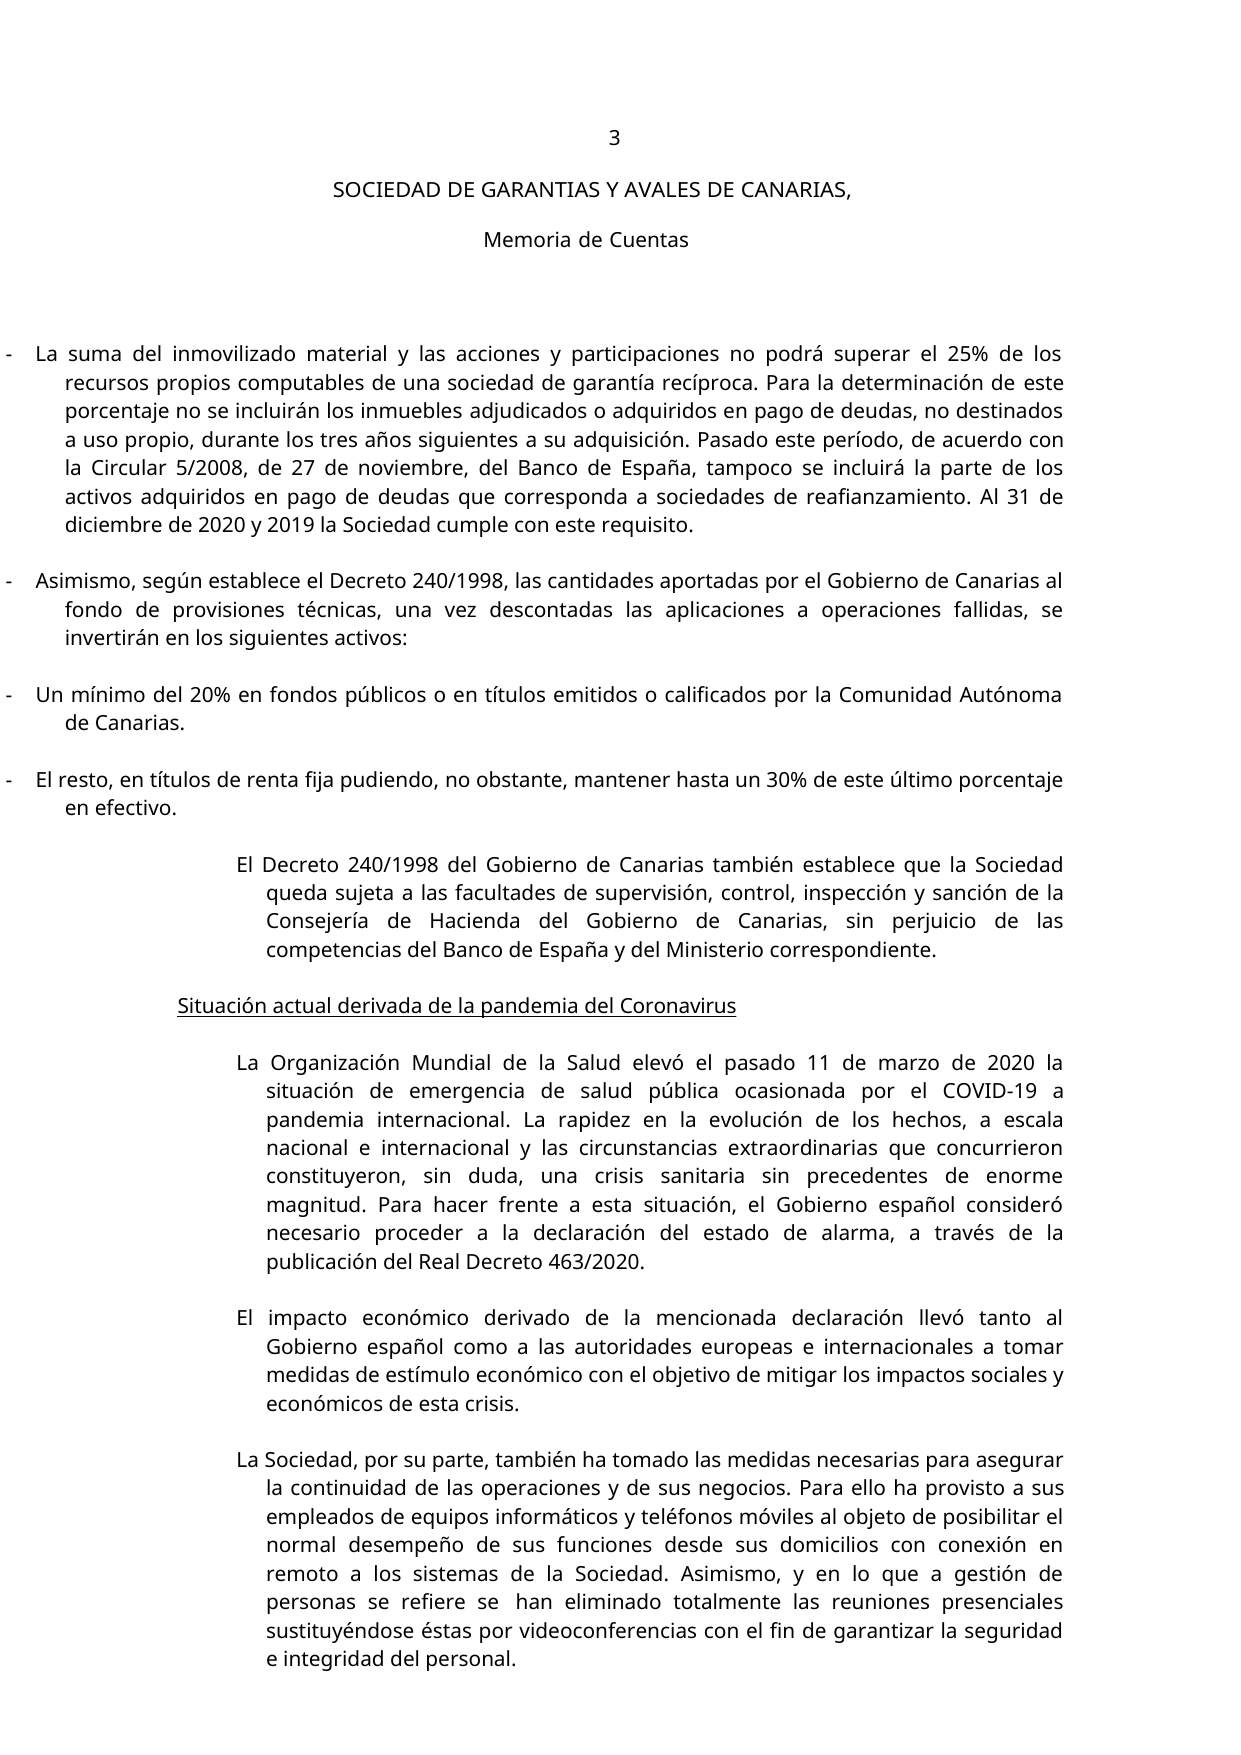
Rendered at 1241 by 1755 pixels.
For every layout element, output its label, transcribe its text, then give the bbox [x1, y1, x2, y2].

list Un mínimo del 20% en fondos públicos o en títulos emitidos o calificados por la Comunidad Autónoma de Canarias. [5, 680, 1064, 737]
text La Organización Mundial de la Salud elevó el pasado 11 de marzo de 2020 la situación de emergencia de salud pública ocasionada por el COVID-19 a pandemia internacional. La rapidez en la evolución de los hechos, a escala nacional e internacional y las circunstancias extraordinarias que concurrieron constituyeron, sin duda, una crisis sanitaria sin precedentes de enorme magnitud. Para hacer frente a esta situación, el Gobierno español consideró necesario proceder a la declaración del estado de alarma, a través de la publicación del Real Decreto 463/2020. [236, 1048, 1064, 1275]
text El impacto económico derivado de la mencionada declaración llevó tanto al Gobierno español como a las autoridades europeas e internacionales a tomar medidas de estímulo económico con el objetivo de mitigar los impactos sociales y económicos de esta crisis. [236, 1303, 1064, 1417]
list La suma del inmovilizado material y las acciones y participaciones no podrá superar el 25% de los recursos propios computables de una sociedad de garantía recíproca. Para la determinación de este porcentaje no se incluirán los inmuebles adjudicados o adquiridos en pago de deudas, no destinados a uso propio, durante los tres años siguientes a su adquisición. Pasado este período, de acuerdo con la Circular 5/2008, de 27 de noviembre, del Banco de España, tampoco se incluirá la parte de los activos adquiridos en pago de deudas que corresponda a sociedades de reafianzamiento. Al 31 de diciembre de 2020 y 2019 la Sociedad cumple con este requisito. [5, 339, 1064, 539]
text Situación actual derivada de la pandemia del Coronavirus [177, 991, 1174, 1020]
text El Decreto 240/1998 del Gobierno de Canarias también establece que la Sociedad queda sujeta a las facultades de supervisión, control, inspección y sanción de la Consejería de Hacienda del Gobierno de Canarias, sin perjuicio de las competencias del Banco de España y del Ministerio correspondiente. [236, 850, 1064, 963]
list El resto, en títulos de renta fija pudiendo, no obstante, mantener hasta un 30% de este último porcentaje en efectivo. [5, 765, 1064, 822]
list Asimismo, según establece el Decreto 240/1998, las cantidades aportadas por el Gobierno de Canarias al fondo de provisiones técnicas, una vez descontadas las aplicaciones a operaciones fallidas, se invertirán en los siguientes activos: [5, 567, 1064, 652]
text La Sociedad, por su parte, también ha tomado las medidas necesarias para asegurar la continuidad de las operaciones y de sus negocios. Para ello ha provisto a sus empleados de equipos informáticos y teléfonos móviles al objeto de posibilitar el normal desempeño de sus funciones desde sus domicilios con conexión en remoto a los sistemas de la Sociedad. Asimismo, y en lo que a gestión de personas se refiere se han eliminado totalmente las reuniones presenciales sustituyéndose éstas por videoconferencias con el fin de garantizar la seguridad e integridad del personal. [236, 1445, 1064, 1673]
